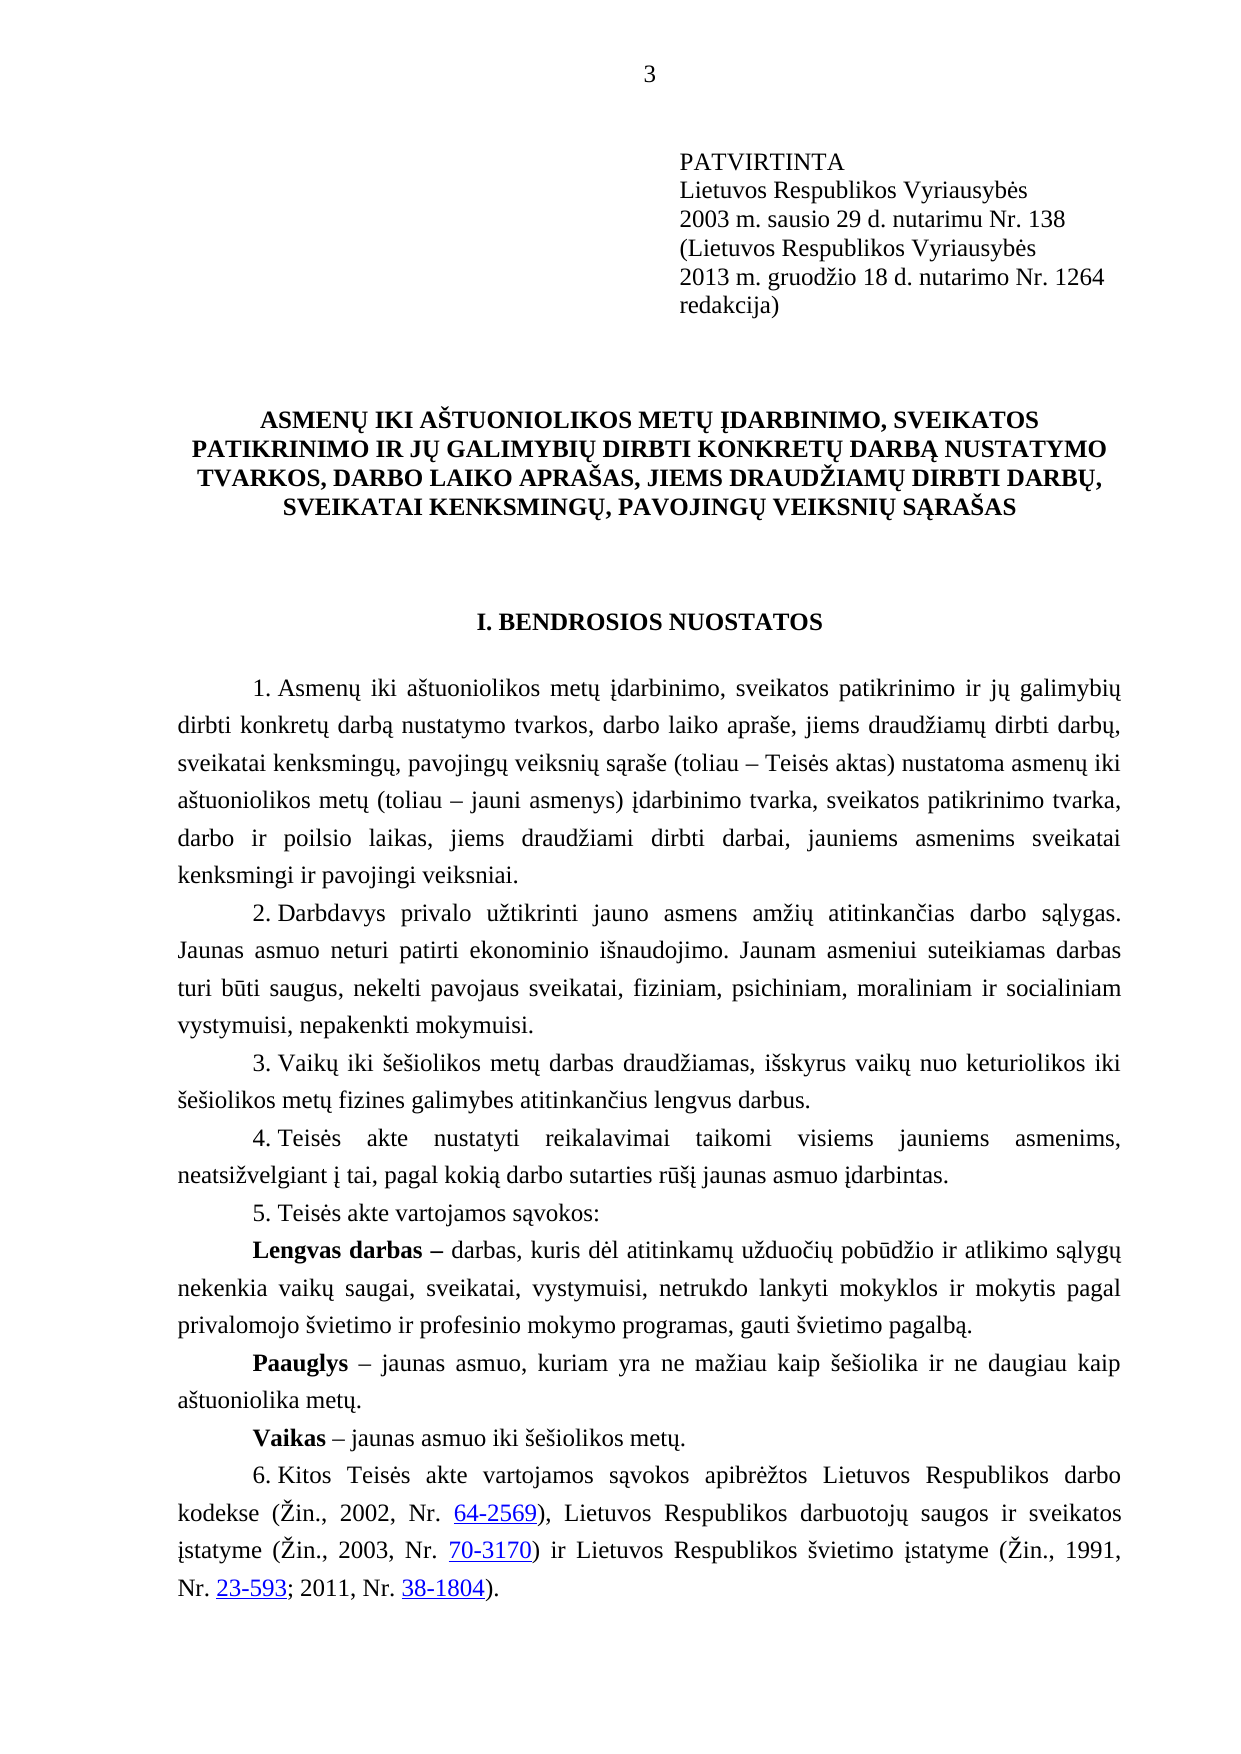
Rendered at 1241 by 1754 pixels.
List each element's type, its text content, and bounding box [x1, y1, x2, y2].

text 1. Asmenų iki aštuoniolikos metų įdarbinimo, sveikatos patikrinimo ir jų galimybių dirbti konkretų darbą nustatymo tvarkos, darbo laiko apraše, jiems draudžiamų dirbti darbų, sveikatai kenksmingų, pavojingų veiksnių sąraše (toliau – Teisės aktas) nustatoma asmenų iki aštuoniolikos metų (toliau – jauni asmenys) įdarbinimo tvarka, sveikatos patikrinimo tvarka, darbo ir poilsio laikas, jiems draudžiami dirbti darbai, jauniems asmenims sveikatai kenksmingi ir pavojingi veiksniai. [177, 664, 1122, 889]
text 6. Kitos Teisės akte vartojamos sąvokos apibrėžtos Lietuvos Respublikos darbo kodekse (Žin., 2002, Nr. 64-2569), Lietuvos Respublikos darbuotojų saugos ir sveikatos įstatyme (Žin., 2003, Nr. 70-3170) ir Lietuvos Respublikos švietimo įstatyme (Žin., 1991, Nr. 23-593; 2011, Nr. 38-1804). [177, 1452, 1122, 1602]
text 3. Vaikų iki šešiolikos metų darbas draudžiamas, išskyrus vaikų nuo keturiolikos iki šešiolikos metų fizines galimybes atitinkančius lengvus darbus. [177, 1039, 1122, 1114]
text (Lietuvos Respublikos Vyriausybės 2013 m. gruodžio 18 d. nutarimo Nr. 1264 redakcija) [679, 233, 1122, 319]
text 5. Teisės akte vartojamos sąvokos: [177, 1189, 1122, 1227]
text 4. Teisės akte nustatyti reikalavimai taikomi visiems jauniems asmenims, neatsižvelgiant į tai, pagal kokią darbo sutarties rūšį jaunas asmuo įdarbintas. [177, 1114, 1122, 1189]
text Lengvas darbas – darbas, kuris dėl atitinkamų užduočių pobūdžio ir atlikimo sąlygų nekenkia vaikų saugai, sveikatai, vystymuisi, netrukdo lankyti mokyklos ir mokytis pagal privalomojo švietimo ir profesinio mokymo programas, gauti švietimo pagalbą. [177, 1227, 1122, 1339]
text 2. Darbdavys privalo užtikrinti jauno asmens amžių atitinkančias darbo sąlygas. Jaunas asmuo neturi patirti ekonominio išnaudojimo. Jaunam asmeniui suteikiamas darbas turi būti saugus, nekelti pavojaus sveikatai, fiziniam, psichiniam, moraliniam ir socialiniam vystymuisi, nepakenkti mokymuisi. [177, 889, 1122, 1039]
text PATVIRTINTA Lietuvos Respublikos Vyriausybės 2003 m. sausio 29 d. nutarimu Nr. 138 [679, 147, 1122, 233]
text Paauglys – jaunas asmuo, kuriam yra ne mažiau kaip šešiolika ir ne daugiau kaip aštuoniolika metų. [177, 1339, 1122, 1414]
text I. BENDROSIOS NUOSTATOS [177, 607, 1122, 636]
text Vaikas – jaunas asmuo iki šešiolikos metų. [177, 1414, 1122, 1452]
text ASMENŲ iki aštuoniolikos metų ĮDARBINIMO, SVEIKATOS PATIKRINIMO IR JŲ GALIMYBIŲ DIRBTI KONKRETŲ DARBĄ NUSTATYMO TVARKOS, DARBO LAIKO APRAŠAS, JIEMS DRAUDŽIAMŲ DIRBTI DARBŲ, SVEIKATAI KENKSMINGŲ, PAVOJINGŲ VEIKSNIŲ SĄRAŠAS [177, 406, 1122, 521]
